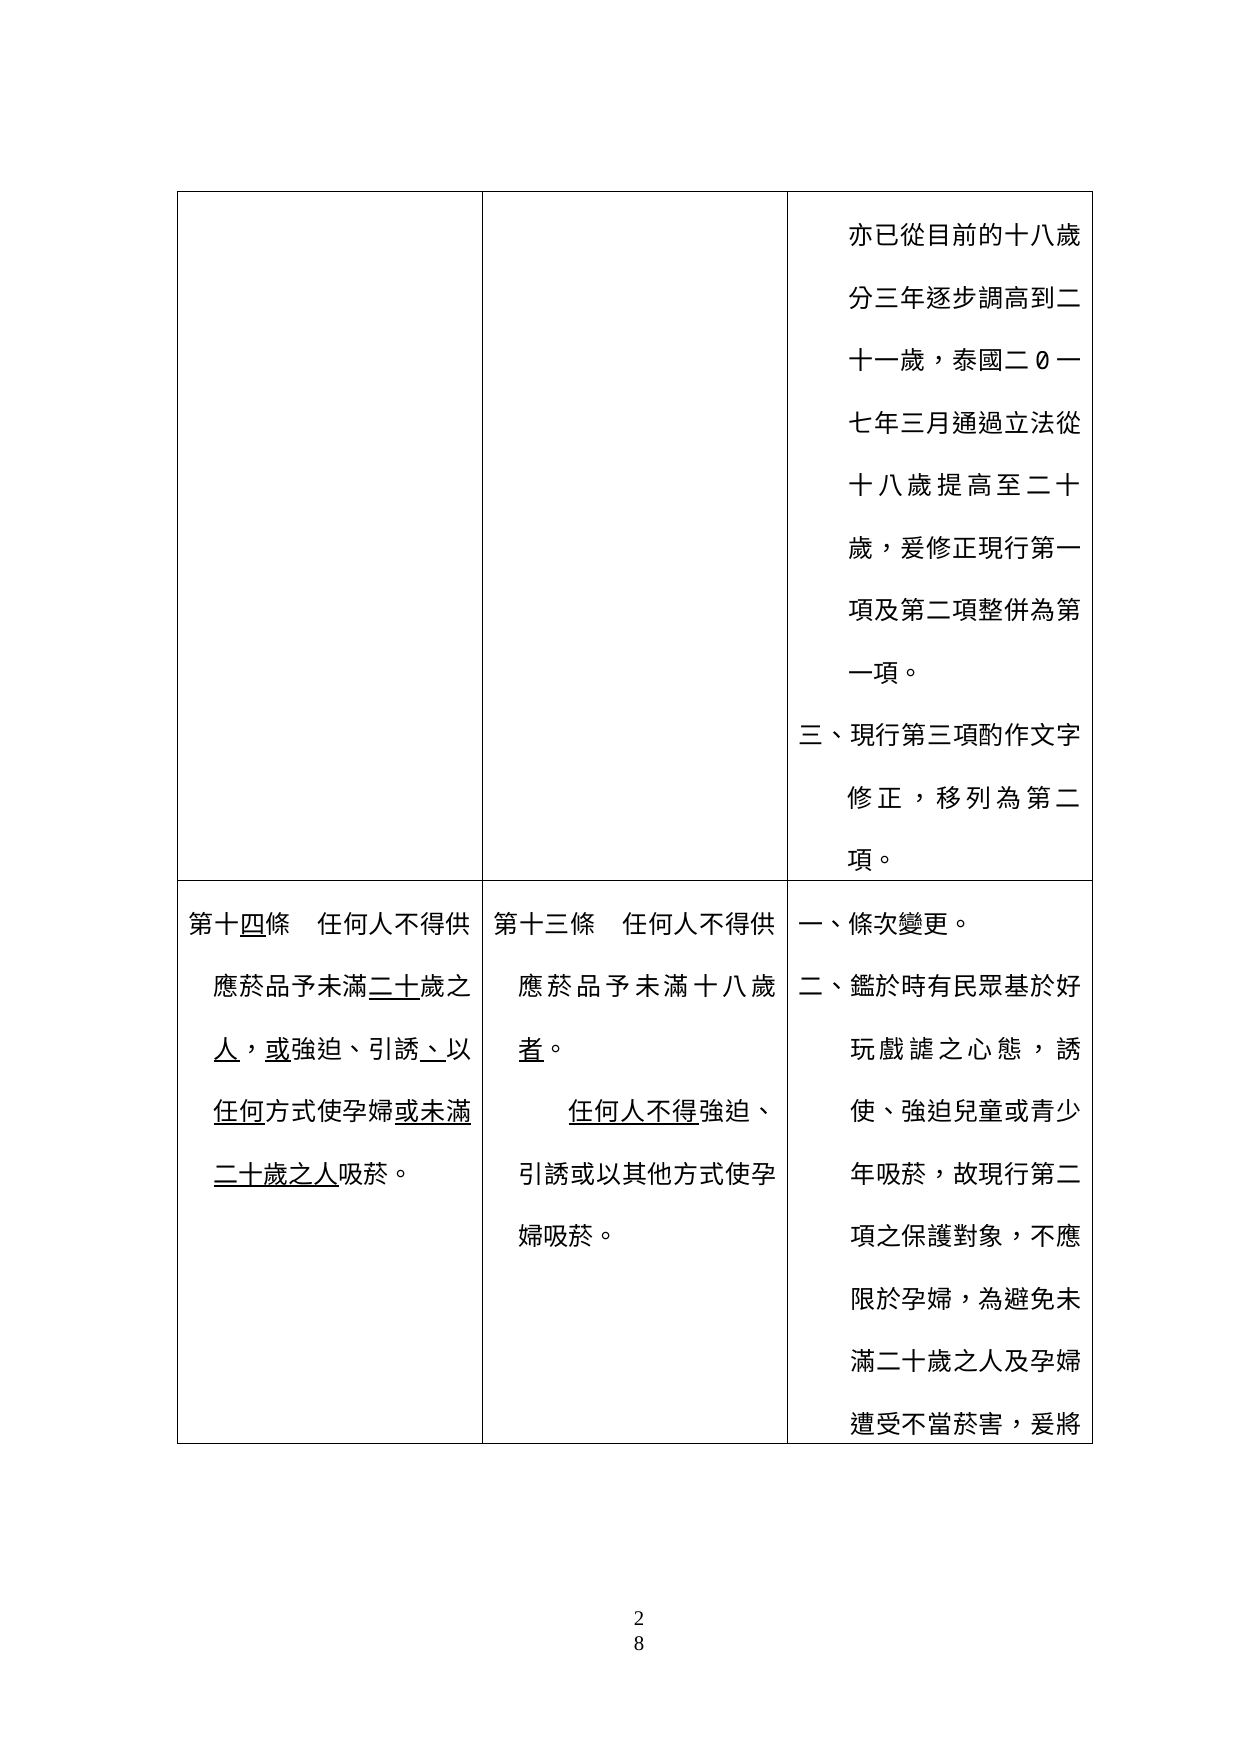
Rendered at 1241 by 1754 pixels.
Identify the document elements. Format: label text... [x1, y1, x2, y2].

table_cell [483, 192, 787, 880]
table_cell 第十四條 任何人不得供應菸品予未滿二十歲之人，或強迫、引誘、以任何方式使孕婦或未滿二十歲之人吸菸。 [178, 881, 482, 1443]
table_cell 一、條次變更。 二、鑑於時有民眾基於好玩戲謔之心態，誘使、強迫兒童或青少年吸菸，故現行第二項之保護對象，不應限於孕婦，為避免未滿二十歲之人及孕婦遭受不當菸害，爰將 [788, 881, 1092, 1443]
table_cell 第十三條 任何人不得供應菸品予未滿十八歲者。 任何人不得強迫、引誘或以其他方式使孕婦吸菸。 [483, 881, 787, 1443]
table_cell [178, 192, 482, 880]
table_cell 亦已從目前的十八歲分三年逐步調高到二十一歲，泰國二0一七年三月通過立法從十八歲提高至二十歲，爰修正現行第一項及第二項整併為第一項。 三、現行第三項酌作文字修正，移列為第二項。 [788, 192, 1092, 880]
